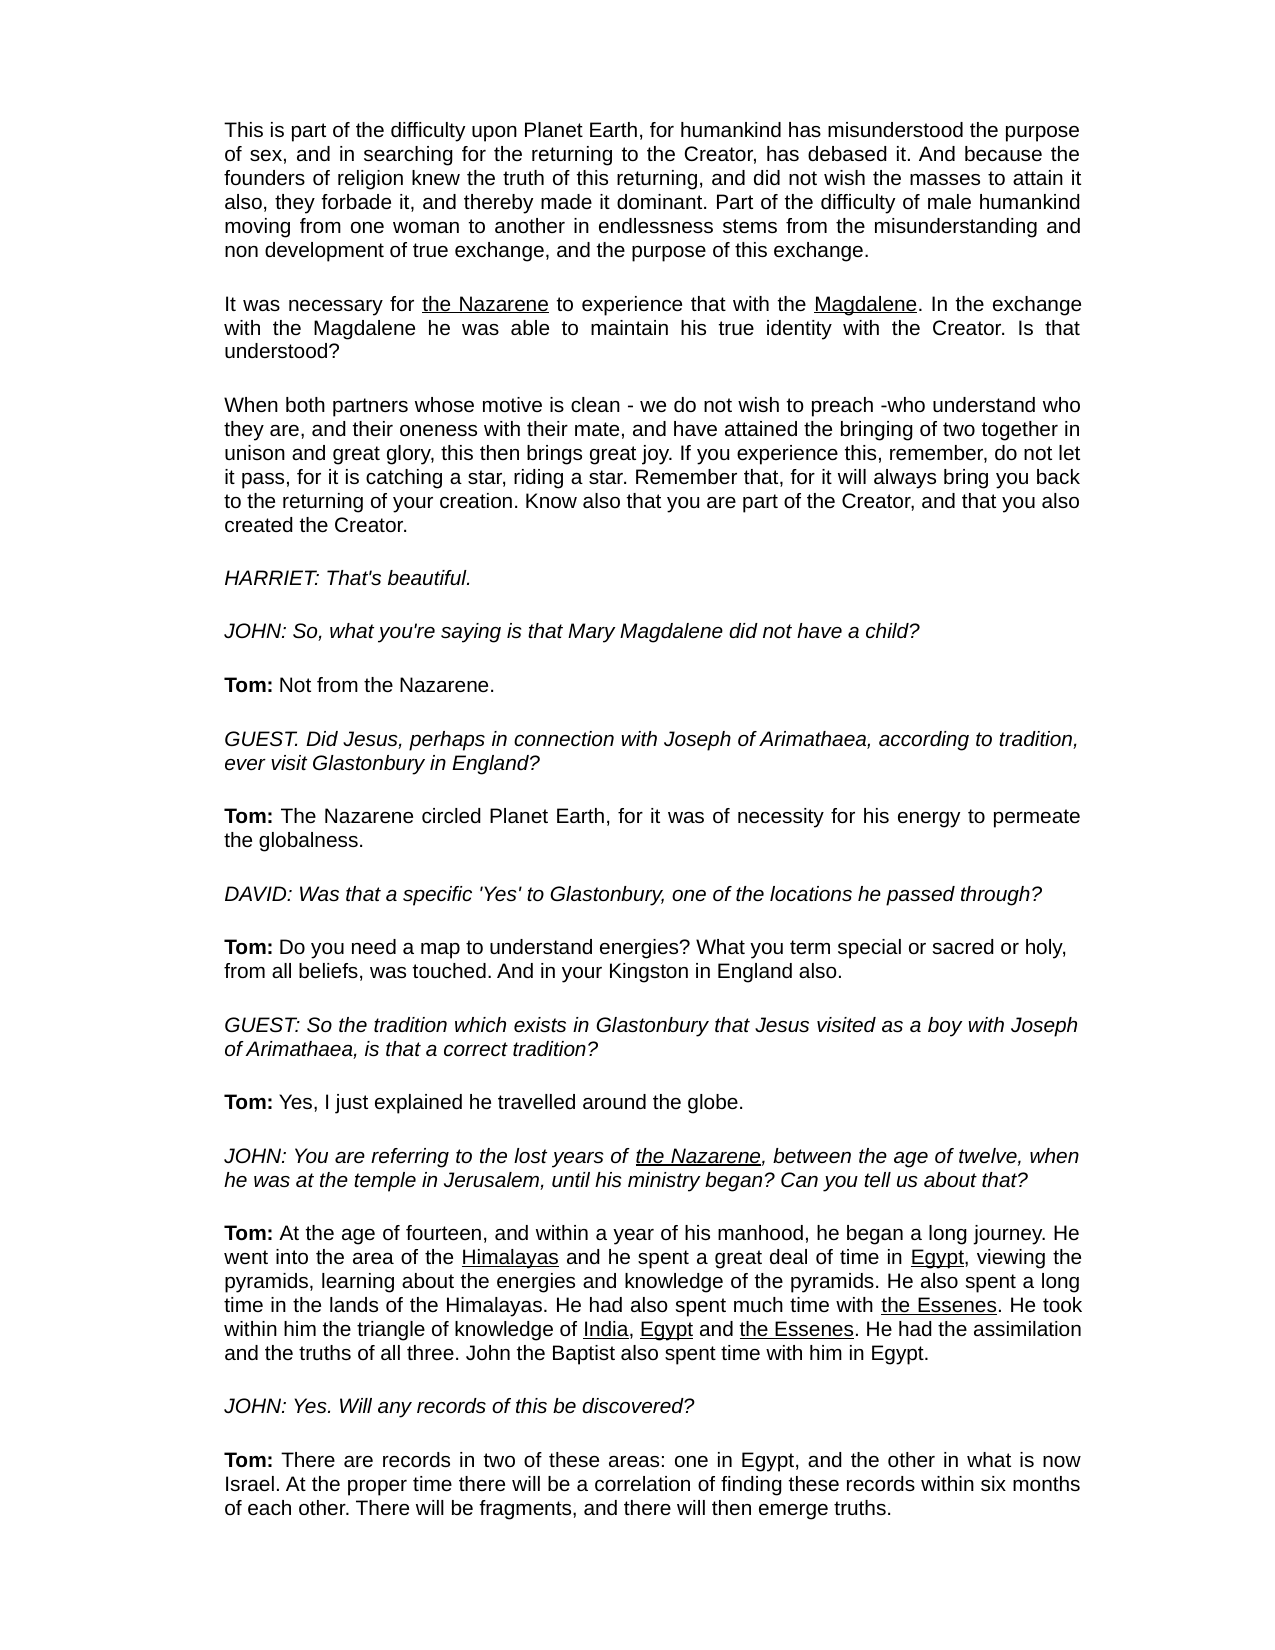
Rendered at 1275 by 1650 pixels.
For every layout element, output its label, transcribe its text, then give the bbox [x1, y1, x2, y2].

text HARRIET: That's beautiful. [224, 566, 1082, 590]
text JOHN: You are referring to the lost years of the Nazarene, between the age of twelve, when he was at the temple in Jerusalem, until his ministry began? Can you tell us about that? [224, 1143, 1082, 1191]
text Tom: There are records in two of these areas: one in Egypt, and the other in what is now Israel. At the proper time there will be a correlation of finding these records within six months of each other. There will be fragments, and there will then emerge truths. [224, 1448, 1082, 1520]
text It was necessary for the Nazarene to experience that with the Magdalene. In the exchange with the Magdalene he was able to maintain his true identity with the Creator. Is that understood? [224, 291, 1082, 363]
text GUEST. Did Jesus, perhaps in connection with Joseph of Arimathaea, according to tradition, ever visit Glastonbury in England? [224, 726, 1082, 774]
text Tom: Yes, I just explained he travelled around the globe. [224, 1090, 1082, 1114]
text DAVID: Was that a specific 'Yes' to Glastonbury, one of the locations he passed through? [224, 881, 1082, 905]
text GUEST: So the tradition which exists in Glastonbury that Jesus visited as a boy with Joseph of Arimathaea, is that a correct tradition? [224, 1012, 1082, 1060]
text Tom: Do you need a map to understand energies? What you term special or sacred or holy, from all beliefs, was touched. And in your Kingston in England also. [224, 935, 1082, 983]
text JOHN: So, what you're saying is that Mary Magdalene did not have a child? [224, 619, 1082, 643]
text Tom: The Nazarene circled Planet Earth, for it was of necessity for his energy to permeate the globalness. [224, 804, 1082, 852]
text Tom: Not from the Nazarene. [224, 673, 1082, 697]
text Tom: At the age of fourteen, and within a year of his manhood, he began a long journey. He went into the area of the Himalayas and he spent a great deal of time in Egypt, viewing the pyramids, learning about the energies and knowledge of the pyramids. He also spent a long time in the lands of the Himalayas. He had also spent much time with the Essenes. He took within him the triangle of knowledge of India, Egypt and the Essenes. He had the assimilation and the truths of all three. John the Baptist also spent time with him in Egypt. [224, 1221, 1082, 1365]
text This is part of the difficulty upon Planet Earth, for humankind has misunderstood the purpose of sex, and in searching for the returning to the Creator, has debased it. And because the founders of religion knew the truth of this returning, and did not wish the masses to attain it also, they forbade it, and thereby made it dominant. Part of the difficulty of male humankind moving from one woman to another in endlessness stems from the misunderstanding and non development of true exchange, and the purpose of this exchange. [224, 118, 1082, 262]
text JOHN: Yes. Will any records of this be discovered? [224, 1394, 1082, 1418]
text When both partners whose motive is clean - we do not wish to preach -who understand who they are, and their oneness with their mate, and have attained the bringing of two together in unison and great glory, this then brings great joy. If you experience this, remember, do not let it pass, for it is catching a star, riding a star. Remember that, for it will always bring you back to the returning of your creation. Know also that you are part of the Creator, and that you also created the Creator. [224, 393, 1082, 536]
